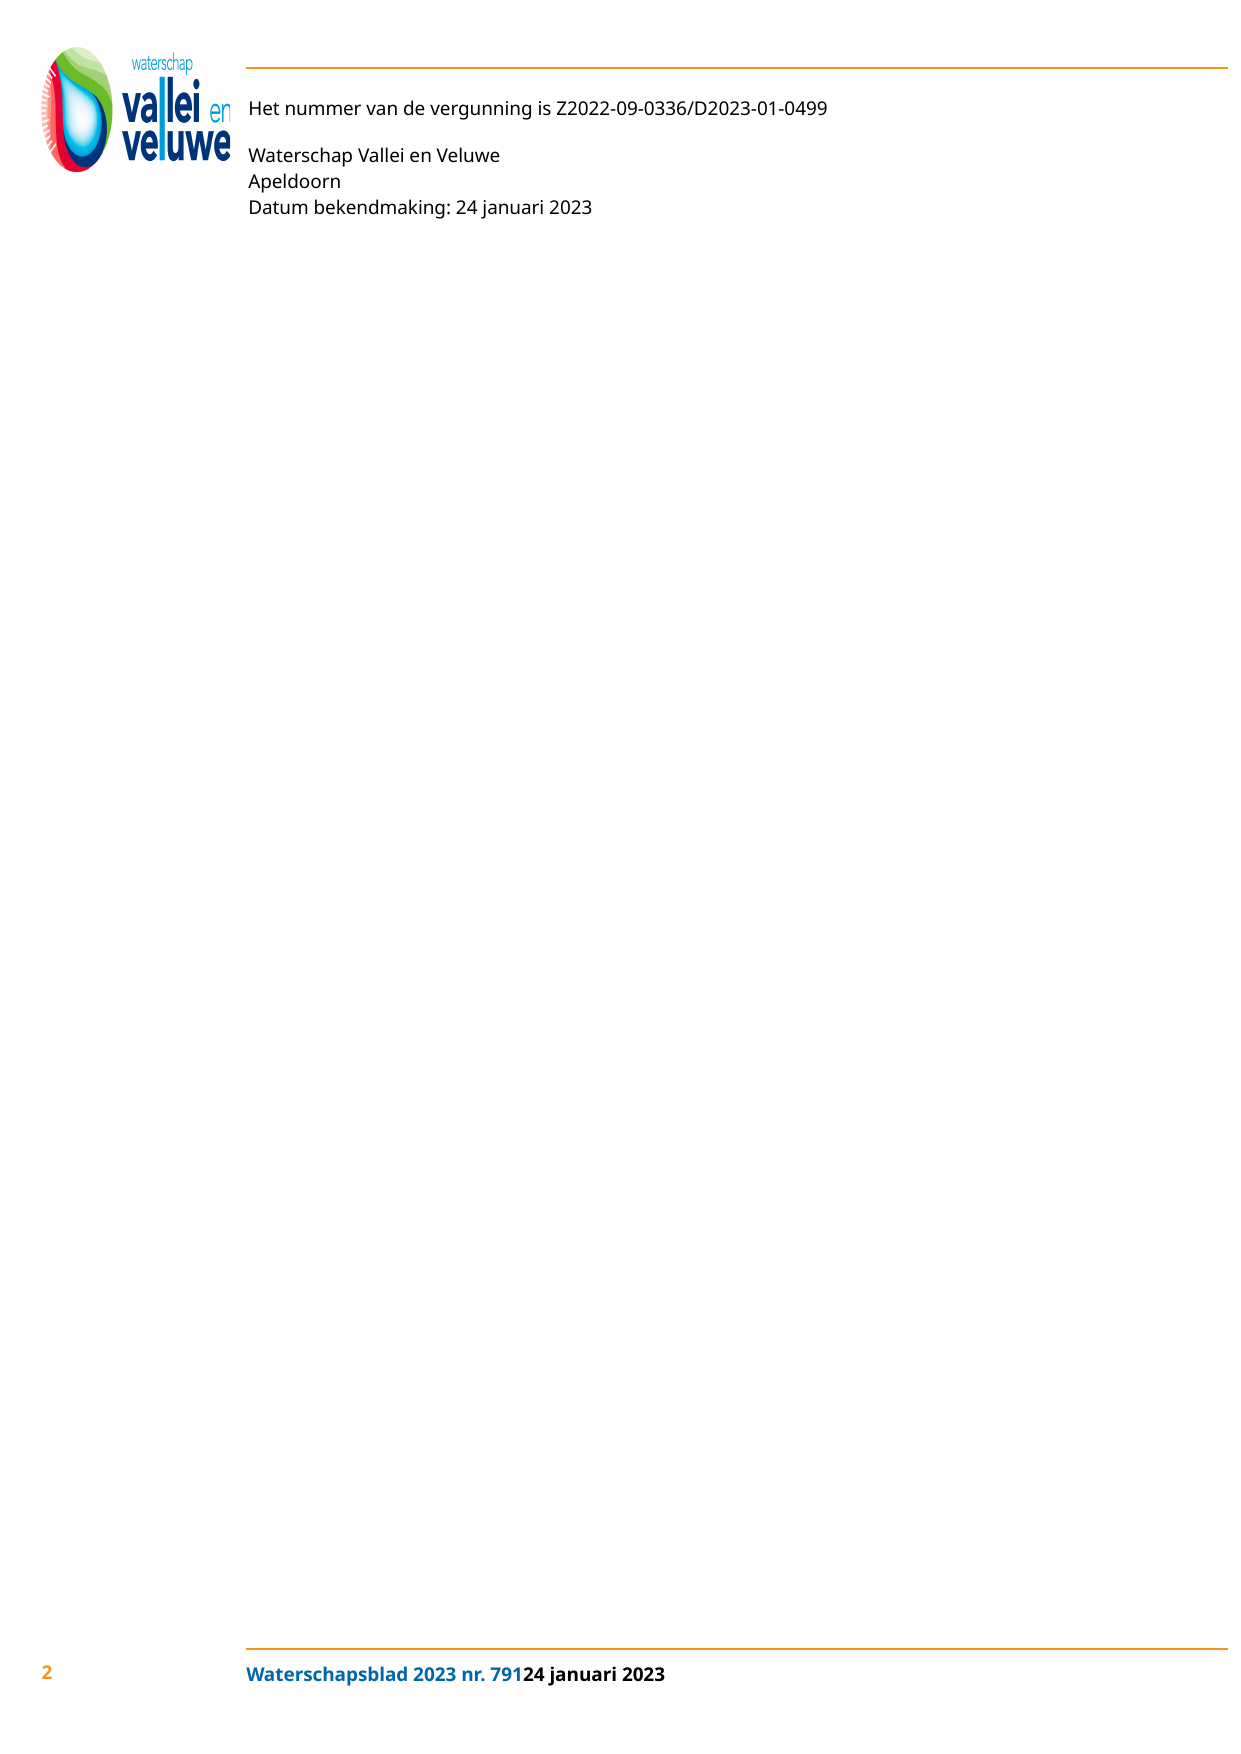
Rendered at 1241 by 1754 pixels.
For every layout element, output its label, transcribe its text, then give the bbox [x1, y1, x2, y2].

picture [41, 47, 231, 172]
text Apeldoorn [248, 168, 1152, 194]
text Datum bekendmaking: 24 januari 2023 [248, 194, 1152, 220]
text Waterschap Vallei en Veluwe [248, 143, 1152, 168]
text Het nummer van de vergunning is Z2022-09-0336/D2023-01-0499 [248, 95, 1152, 121]
